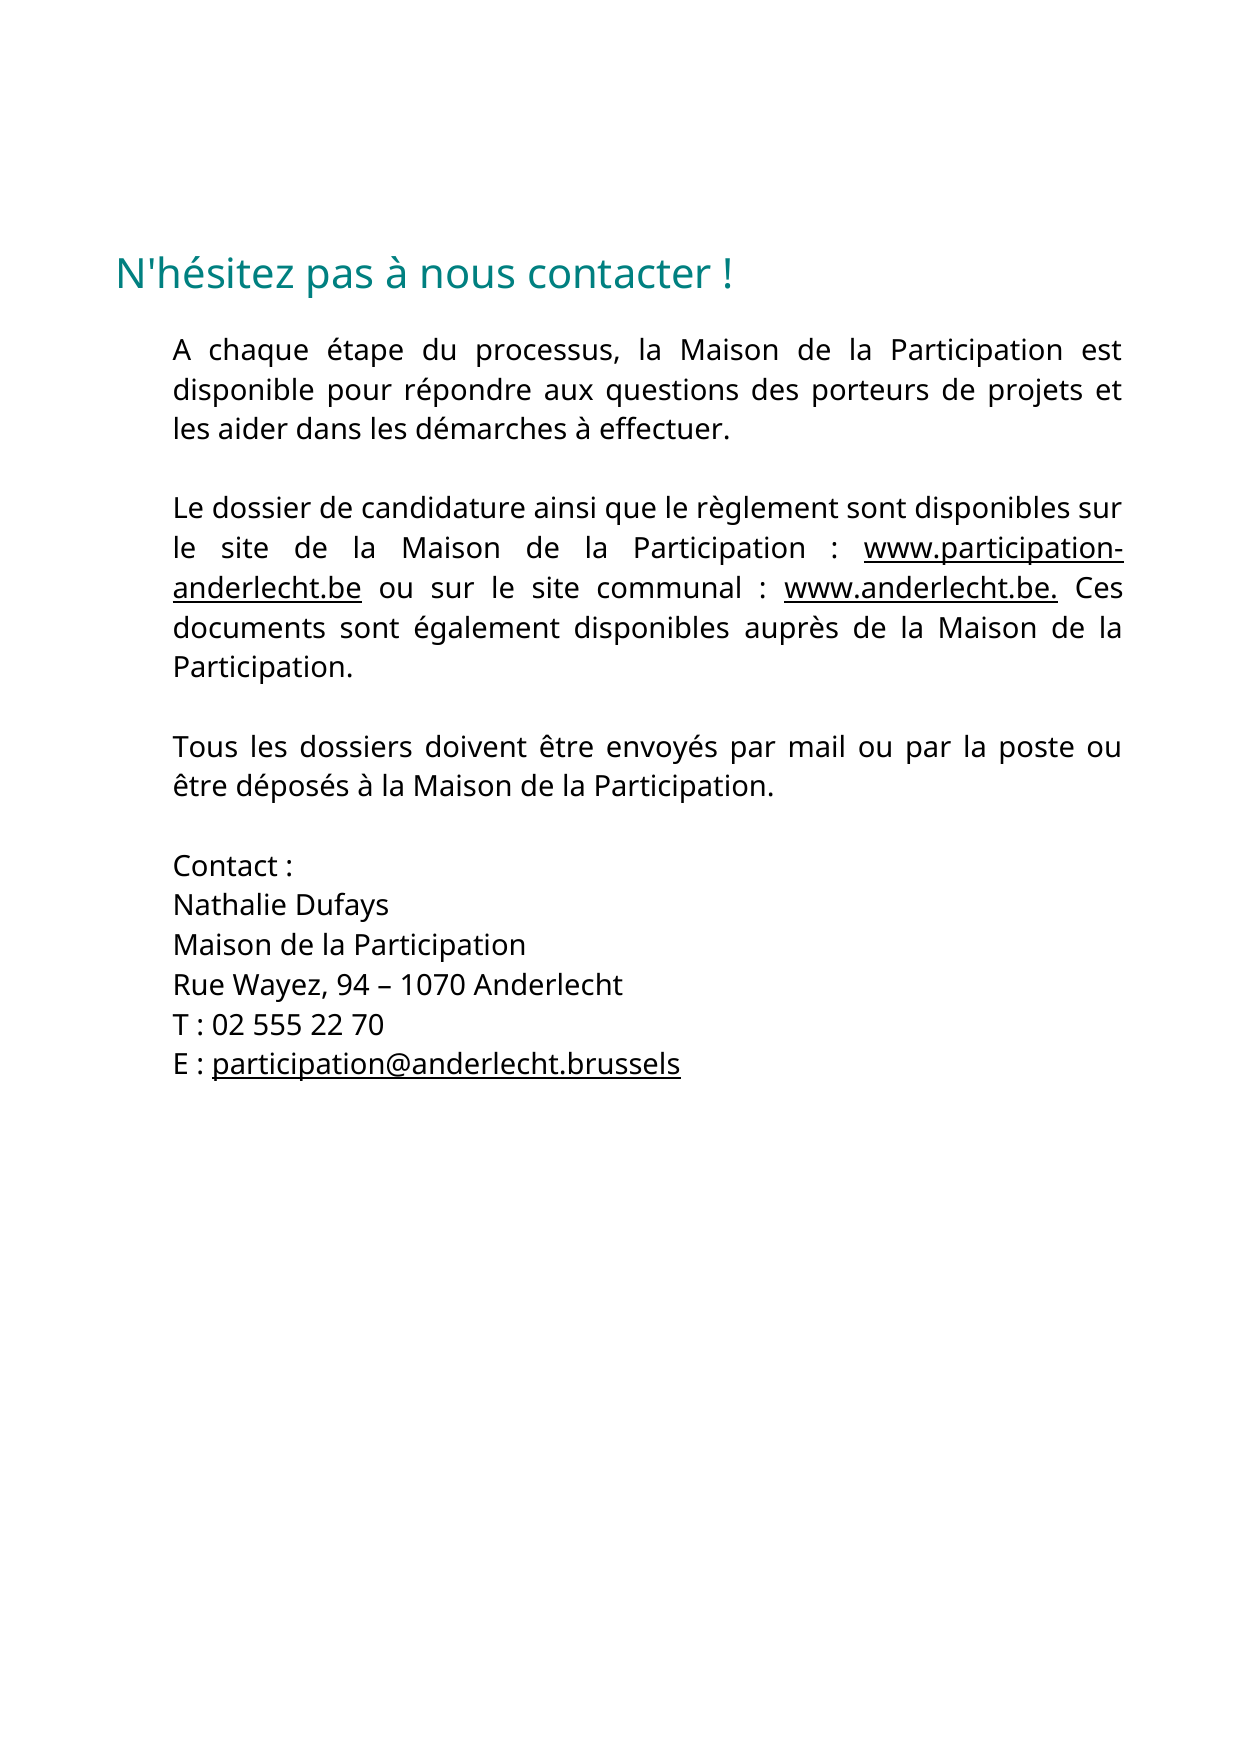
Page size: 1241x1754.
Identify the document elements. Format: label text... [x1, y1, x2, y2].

text Le dossier de candidature ainsi que le règlement sont disponibles sur le site de la Maison de la Participation : www.participation-anderlecht.be ou sur le site communal : www.anderlecht.be. Ces documents sont également disponibles auprès de la Maison de la Participation. [172, 488, 1123, 686]
text Tous les dossiers doivent être envoyés par mail ou par la poste ou être déposés à la Maison de la Participation. [172, 726, 1123, 805]
text T : 02 555 22 70 [172, 1004, 1123, 1043]
text N'hésitez pas à nous contacter ! [116, 244, 1123, 301]
text A chaque étape du processus, la Maison de la Participation est disponible pour répondre aux questions des porteurs de projets et les aider dans les démarches à effectuer. [172, 329, 1123, 448]
text Nathalie Dufays [172, 885, 1123, 924]
text Contact : [172, 845, 1123, 885]
text Rue Wayez, 94 – 1070 Anderlecht [172, 964, 1123, 1004]
text Maison de la Participation [172, 924, 1123, 964]
text E : participation@anderlecht.brussels [172, 1043, 1123, 1083]
